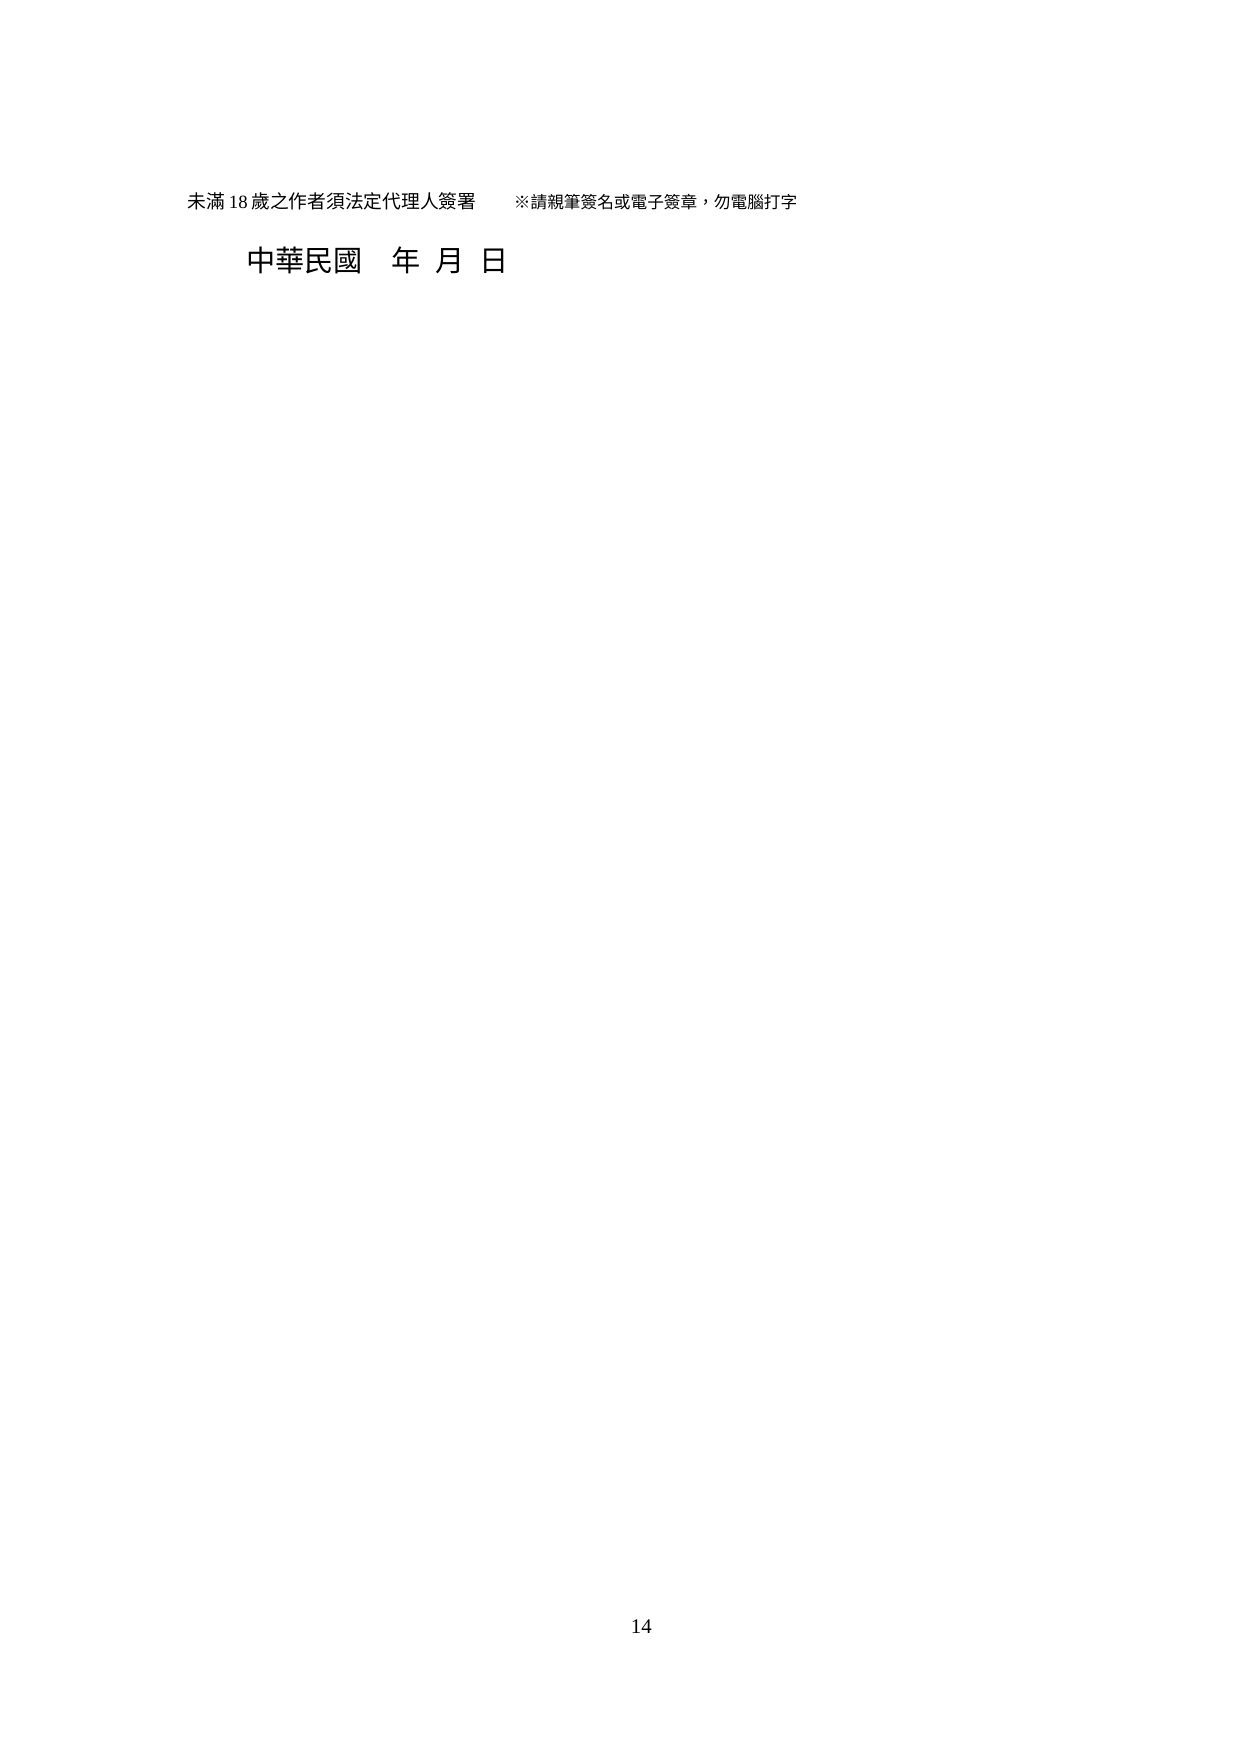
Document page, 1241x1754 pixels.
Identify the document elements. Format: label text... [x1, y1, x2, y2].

text 未滿18歲之作者須法定代理人簽署 ※請親筆簽名或電子簽章，勿電腦打字 [187, 158, 1053, 221]
text 中華民國 年 月 日 [187, 231, 1053, 281]
